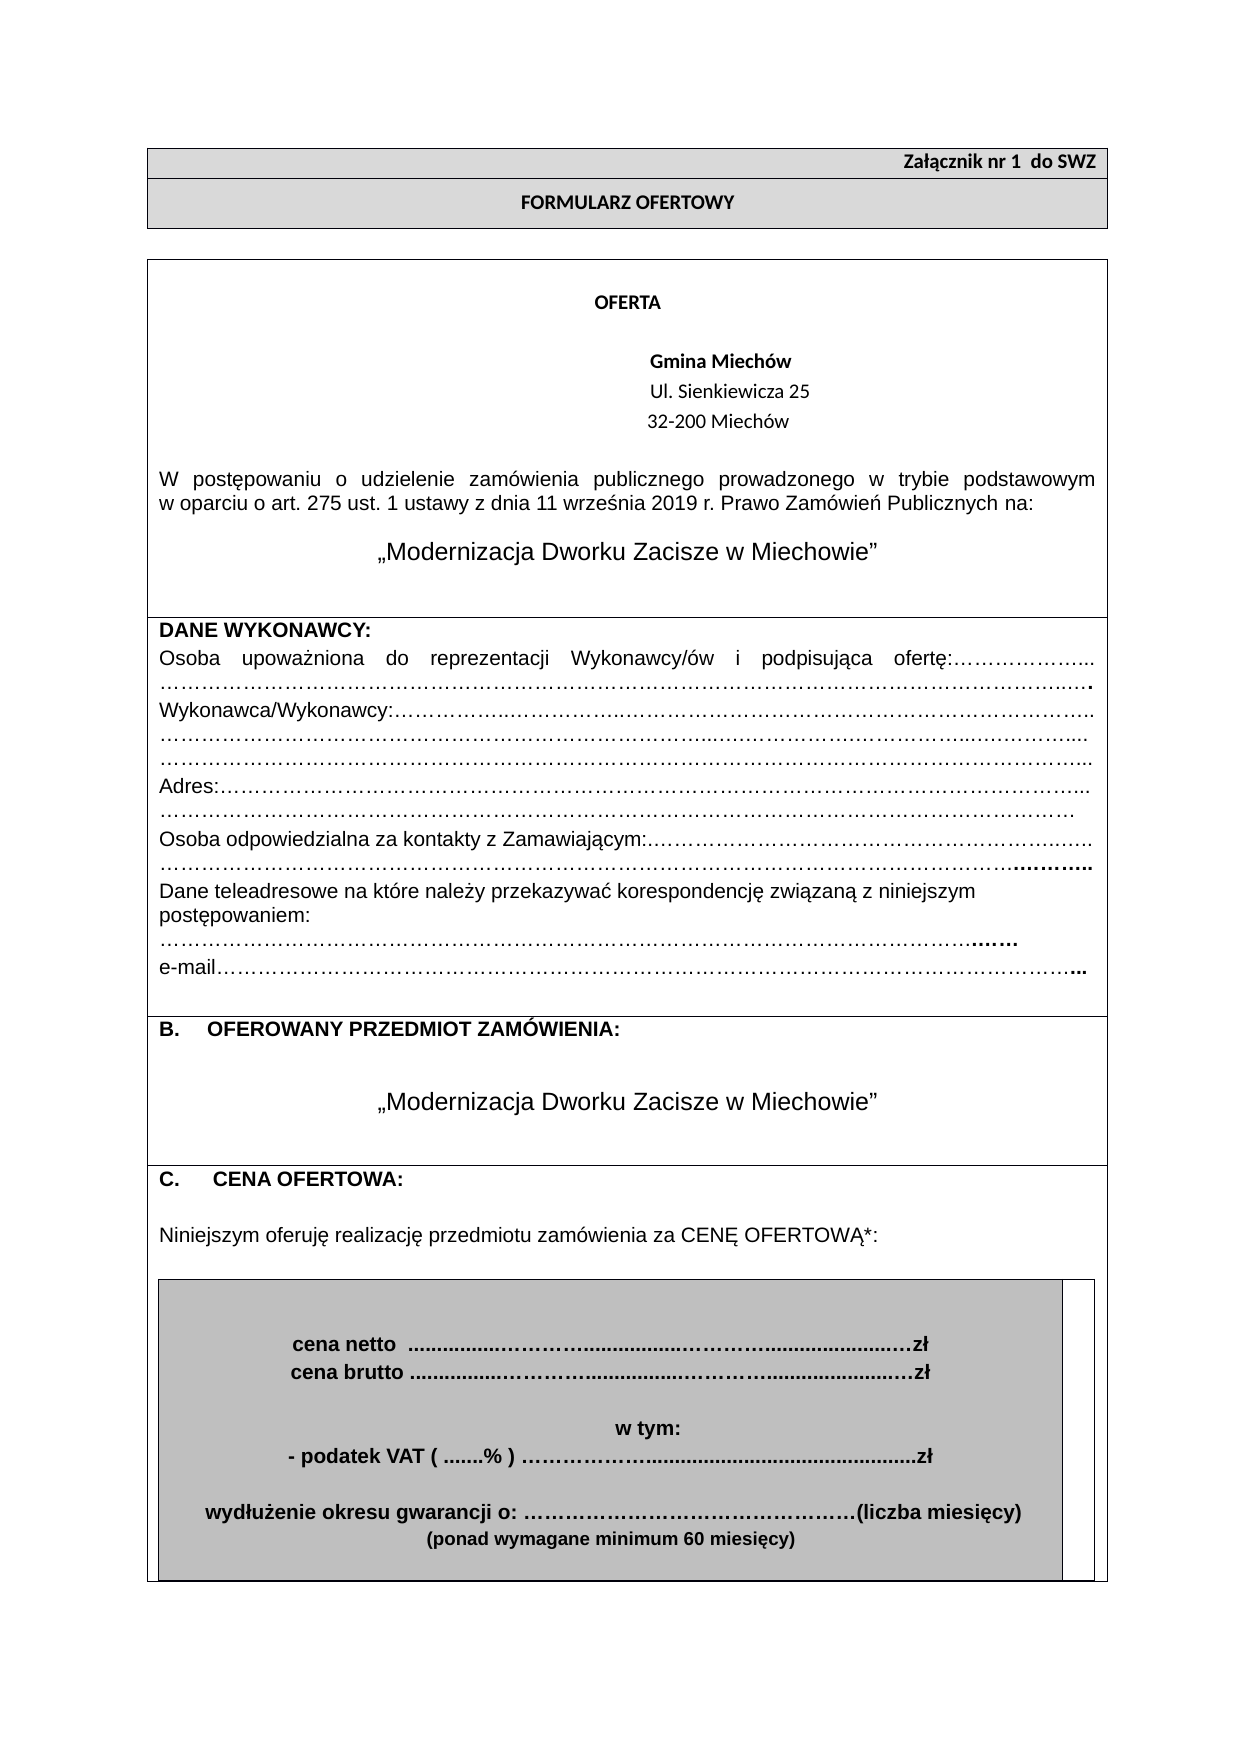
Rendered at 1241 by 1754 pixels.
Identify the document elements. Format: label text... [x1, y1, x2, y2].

table_header cena netto ................………….................…………......................…zł cena brutto ................………….................…………......................…zł w tym: - podatek VAT ( .......% ) ………………...............................................zł wydłużenie okresu gwarancji o: …………………………………………(liczba miesięcy) (ponad wymagane minimum 60 miesięcy) [159, 1280, 1062, 1580]
table_header OFERTA Gmina Miechów Ul. Sienkiewicza 25 32-200 Miechów W postępowaniu o udzielenie zamówienia publicznego prowadzonego w trybie podstawowym w oparciu o art. 275 ust. 1 ustawy z dnia 11 września 2019 r. Prawo Zamówień Publicznych na: „Modernizacja Dworku Zacisze w Miechowie” [148, 260, 1107, 617]
table_cell OFEROWANY PRZEDMIOT ZAMÓWIENIA: „Modernizacja Dworku Zacisze w Miechowie” [148, 1017, 1107, 1165]
table_header [1063, 1280, 1094, 1580]
table_header Załącznik nr 1 do SWZ [148, 149, 1107, 178]
table_cell CENA OFERTOWA: Niniejszym oferuję realizację przedmiotu zamówienia za CENĘ OFERTOWĄ***nia za ŁĄCZNĄ CENĘ OFERTOWĄ**riumma w rozdziale III SIWZmacją o podstawie do dysponowania tymi osobami, konania zamówienia, a: [148, 1166, 1107, 1581]
table_cell FORMULARZ OFERTOWY [148, 179, 1107, 228]
table_cell DANE WYKONAWCY: Osoba upoważniona do reprezentacji Wykonawcy/ów i podpisująca ofertę:………………...…………………………………………………………………………………………………………………..…. Wykonawca/Wykonawcy:……………..……………..…………………………………………………………..……………………………………………………………………...….…………….……………...….………....……………………………………………………………………………………………………………………... Adres:……………………………………………………………………………………………………………...…………………………………………………………………………………………………………………… Osoba odpowiedzialna za kontakty z Zamawiającym:.…………………………………………………..…..…………………………………………………………………………………………………………….……….. Dane teleadresowe na które należy przekazywać korespondencję związaną z niniejszym postępowaniem: ……………………………………………………………………………………………………….…… e-mail……………………………………………………………………………………………………………... [148, 618, 1107, 1016]
